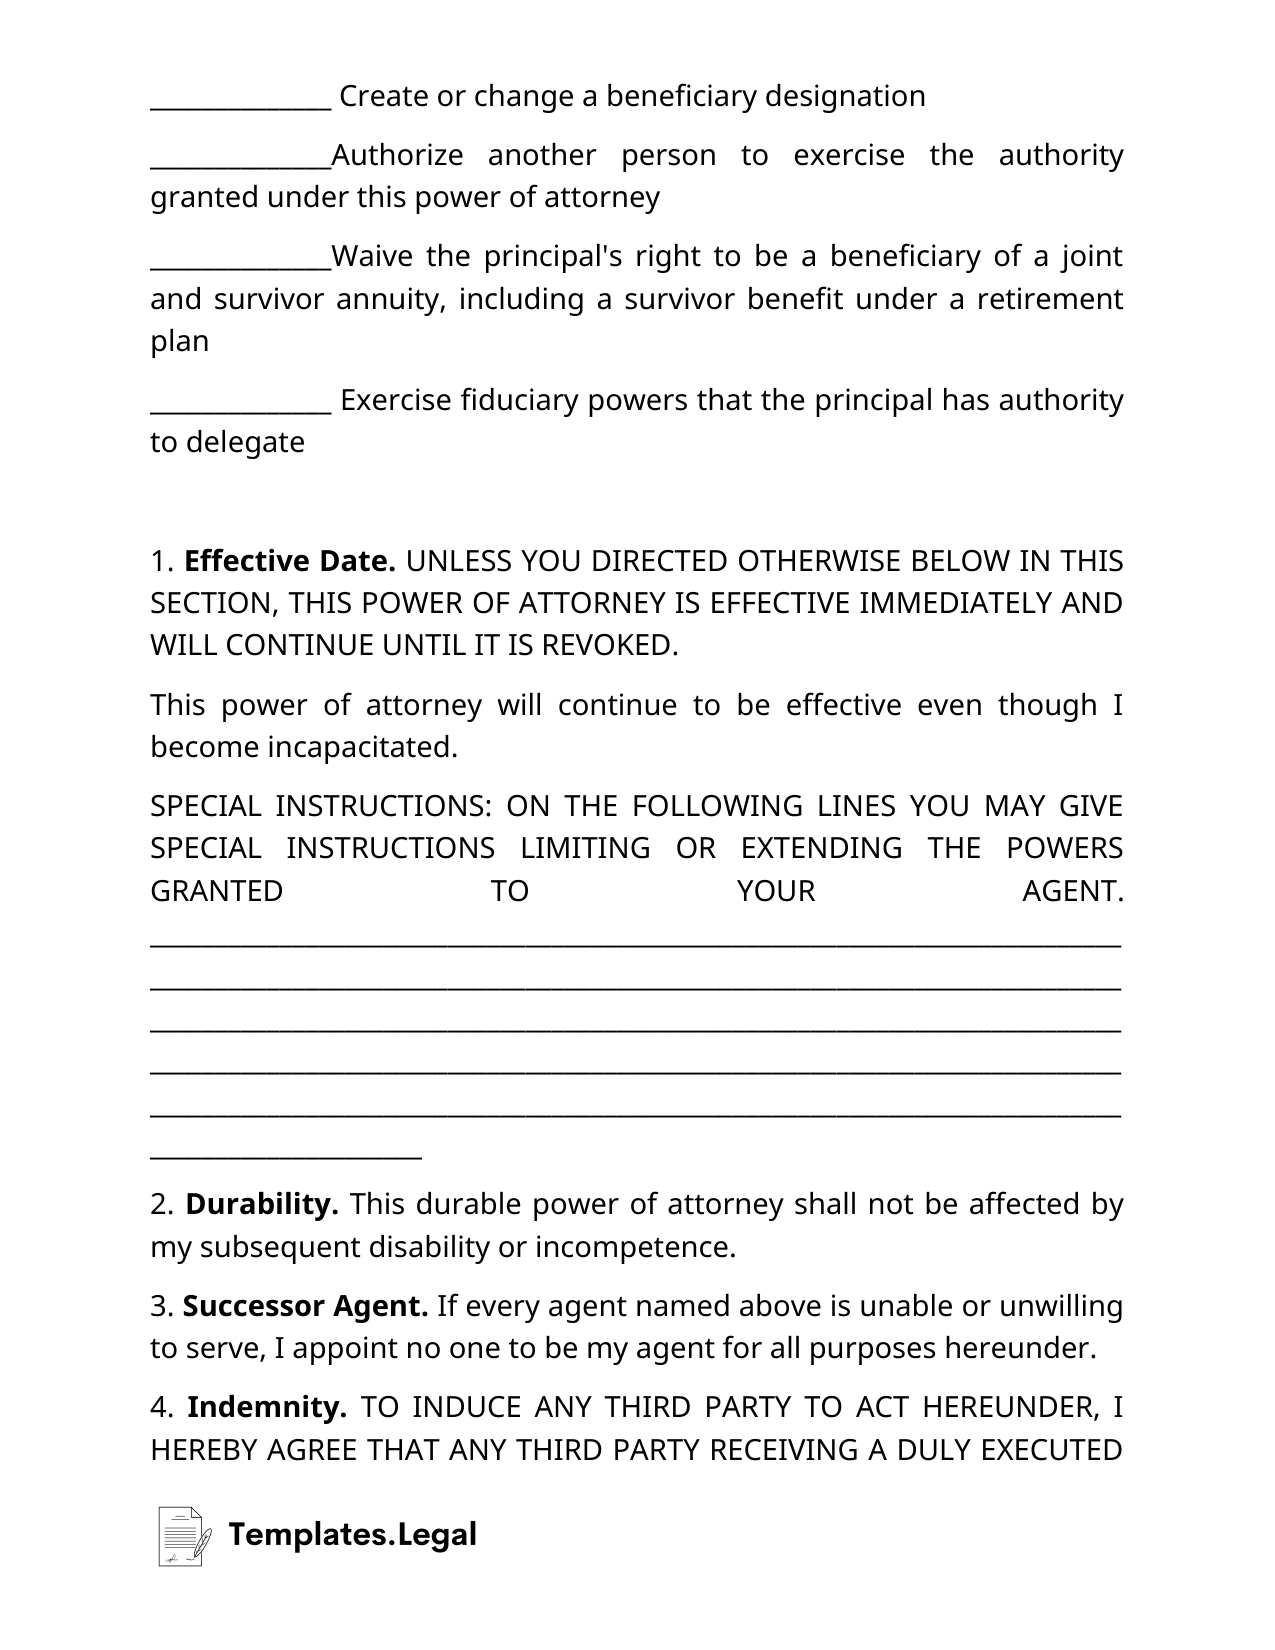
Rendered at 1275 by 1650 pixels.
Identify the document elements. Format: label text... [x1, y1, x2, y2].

text SPECIAL INSTRUCTIONS: ON THE FOLLOWING LINES YOU MAY GIVE SPECIAL INSTRUCTIONS LIMITING OR EXTENDING THE POWERS GRANTED TO YOUR AGENT. ____________________________________________________________________________________________________________________________________________________________________________________________________________________________________________________________________________________________________________________________________________________________________________________________________________ [150, 785, 1125, 1164]
text 3. Successor Agent. If every agent named above is unable or unwilling to serve, I appoint no one to be my agent for all purposes hereunder. [150, 1285, 1125, 1367]
text ______________Authorize another person to exercise the authority granted under this power of attorney [150, 134, 1125, 216]
text ______________ Exercise fiduciary powers that the principal has authority to delegate [150, 379, 1125, 461]
text 1. Effective Date. UNLESS YOU DIRECTED OTHERWISE BELOW IN THIS SECTION, THIS POWER OF ATTORNEY IS EFFECTIVE IMMEDIATELY AND WILL CONTINUE UNTIL IT IS REVOKED. [150, 540, 1125, 664]
text 2. Durability. This durable power of attorney shall not be affected by my subsequent disability or incompetence. [150, 1183, 1125, 1266]
text This power of attorney will continue to be effective even though I become incapacitated. [150, 684, 1125, 766]
text ______________ Create or change a beneficiary designation [150, 75, 1125, 115]
text 4. Indemnity. TO INDUCE ANY THIRD PARTY TO ACT HEREUNDER, I HEREBY AGREE THAT ANY THIRD PARTY RECEIVING A DULY EXECUTED [150, 1386, 1125, 1468]
text ______________Waive the principal's right to be a beneficiary of a joint and survivor annuity, including a survivor benefit under a retirement plan [150, 236, 1125, 360]
